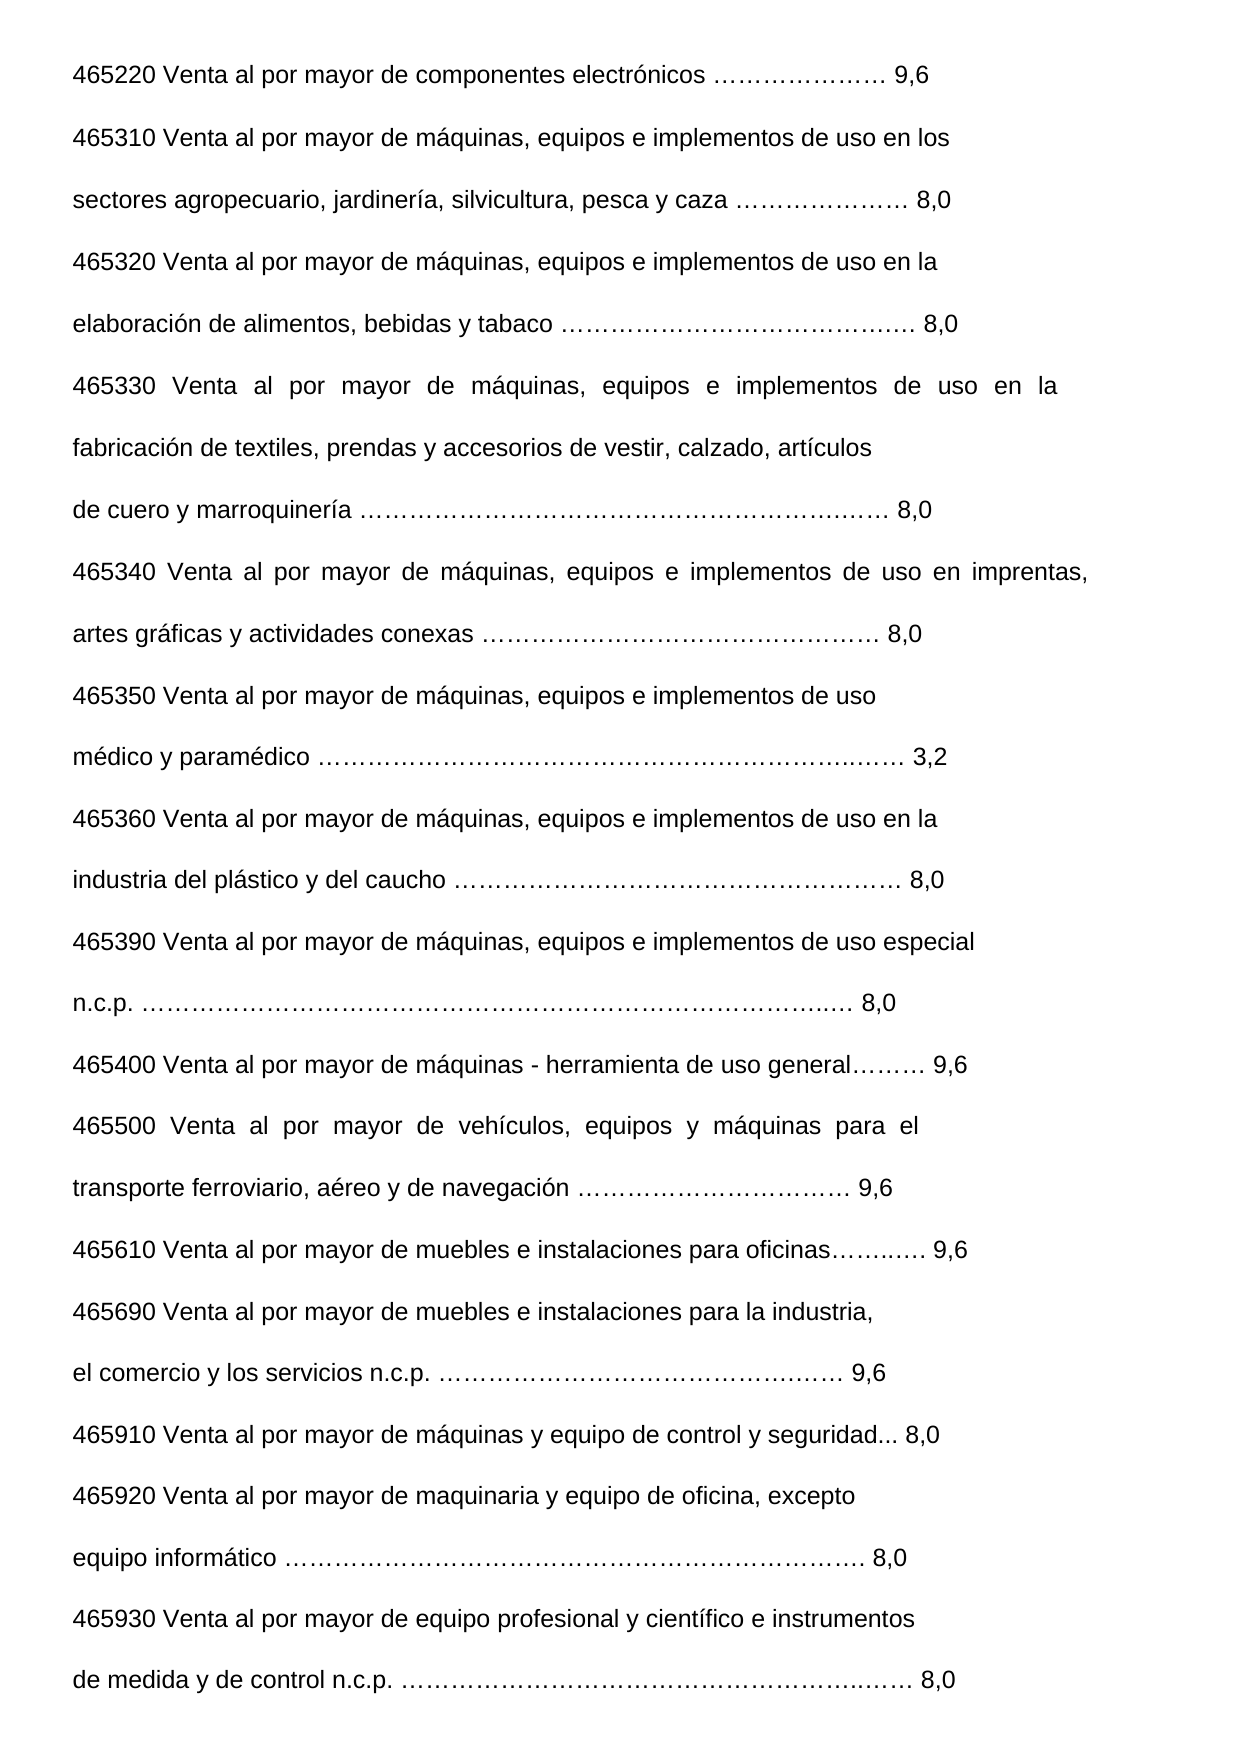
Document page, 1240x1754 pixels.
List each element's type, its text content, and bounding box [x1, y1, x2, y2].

text 465390 Venta al por mayor de máquinas, equipos e implementos de uso especial [72, 927, 1169, 956]
text 465340 Venta al por mayor de máquinas, equipos e implementos de uso en imprentas, artes gráficas y actividades conexas ………………………………………… 8,0 [72, 557, 1091, 648]
text 465220 Venta al por mayor de componentes electrónicos ………………… 9,6 465310 Venta al por mayor de máquinas, equipos e implementos de uso en los sectores agropecuario, jardinería, silvicultura, pesca y caza ………………… 8,0 465320 Venta al por mayor de máquinas, equipos e implementos de uso en la elaboración de alimentos, bebidas y tabaco ………………………………….… 8,0 [72, 60, 1013, 337]
text 465930 Venta al por mayor de equipo profesional y científico e instrumentos [72, 1604, 1169, 1633]
text 465690 Venta al por mayor de muebles e instalaciones para la industria, [72, 1297, 1169, 1326]
text equipo informático ……………………………………………………………. 8,0 [72, 1543, 1169, 1571]
text 465610 Venta al por mayor de muebles e instalaciones para oficinas……..…. 9,6 [72, 1235, 1169, 1264]
text 465350 Venta al por mayor de máquinas, equipos e implementos de uso [72, 681, 1169, 710]
text de cuero y marroquinería ………………………………………………….…… 8,0 [72, 495, 1169, 524]
text 465360 Venta al por mayor de máquinas, equipos e implementos de uso en la [72, 804, 1169, 833]
text 465330 Venta al por mayor de máquinas, equipos e implementos de uso en la fabricación de textiles, prendas y accesorios de vestir, calzado, artículos [72, 371, 1059, 462]
text 465500 Venta al por mayor de vehículos, equipos y máquinas para el transporte ferroviario, aéreo y de navegación …………………………… 9,6 [72, 1111, 921, 1202]
text 465910 Venta al por mayor de máquinas y equipo de control y seguridad... 8,0 [72, 1420, 1169, 1448]
text 465400 Venta al por mayor de máquinas - herramienta de uso general……… 9,6 [72, 1050, 1169, 1078]
text médico y paramédico ………………………………………………………..…… 3,2 [72, 742, 1169, 771]
text de medida y de control n.c.p. ………………………………………………..…… 8,0 [72, 1666, 1169, 1694]
text 465920 Venta al por mayor de maquinaria y equipo de oficina, excepto [72, 1481, 1169, 1510]
text n.c.p. ………………………………………………………………………..… 8,0 [72, 988, 1169, 1017]
text el comercio y los servicios n.c.p. …………………………………….…… 9,6 [72, 1358, 1169, 1387]
text industria del plástico y del caucho ……………………………………………… 8,0 [72, 865, 1169, 894]
